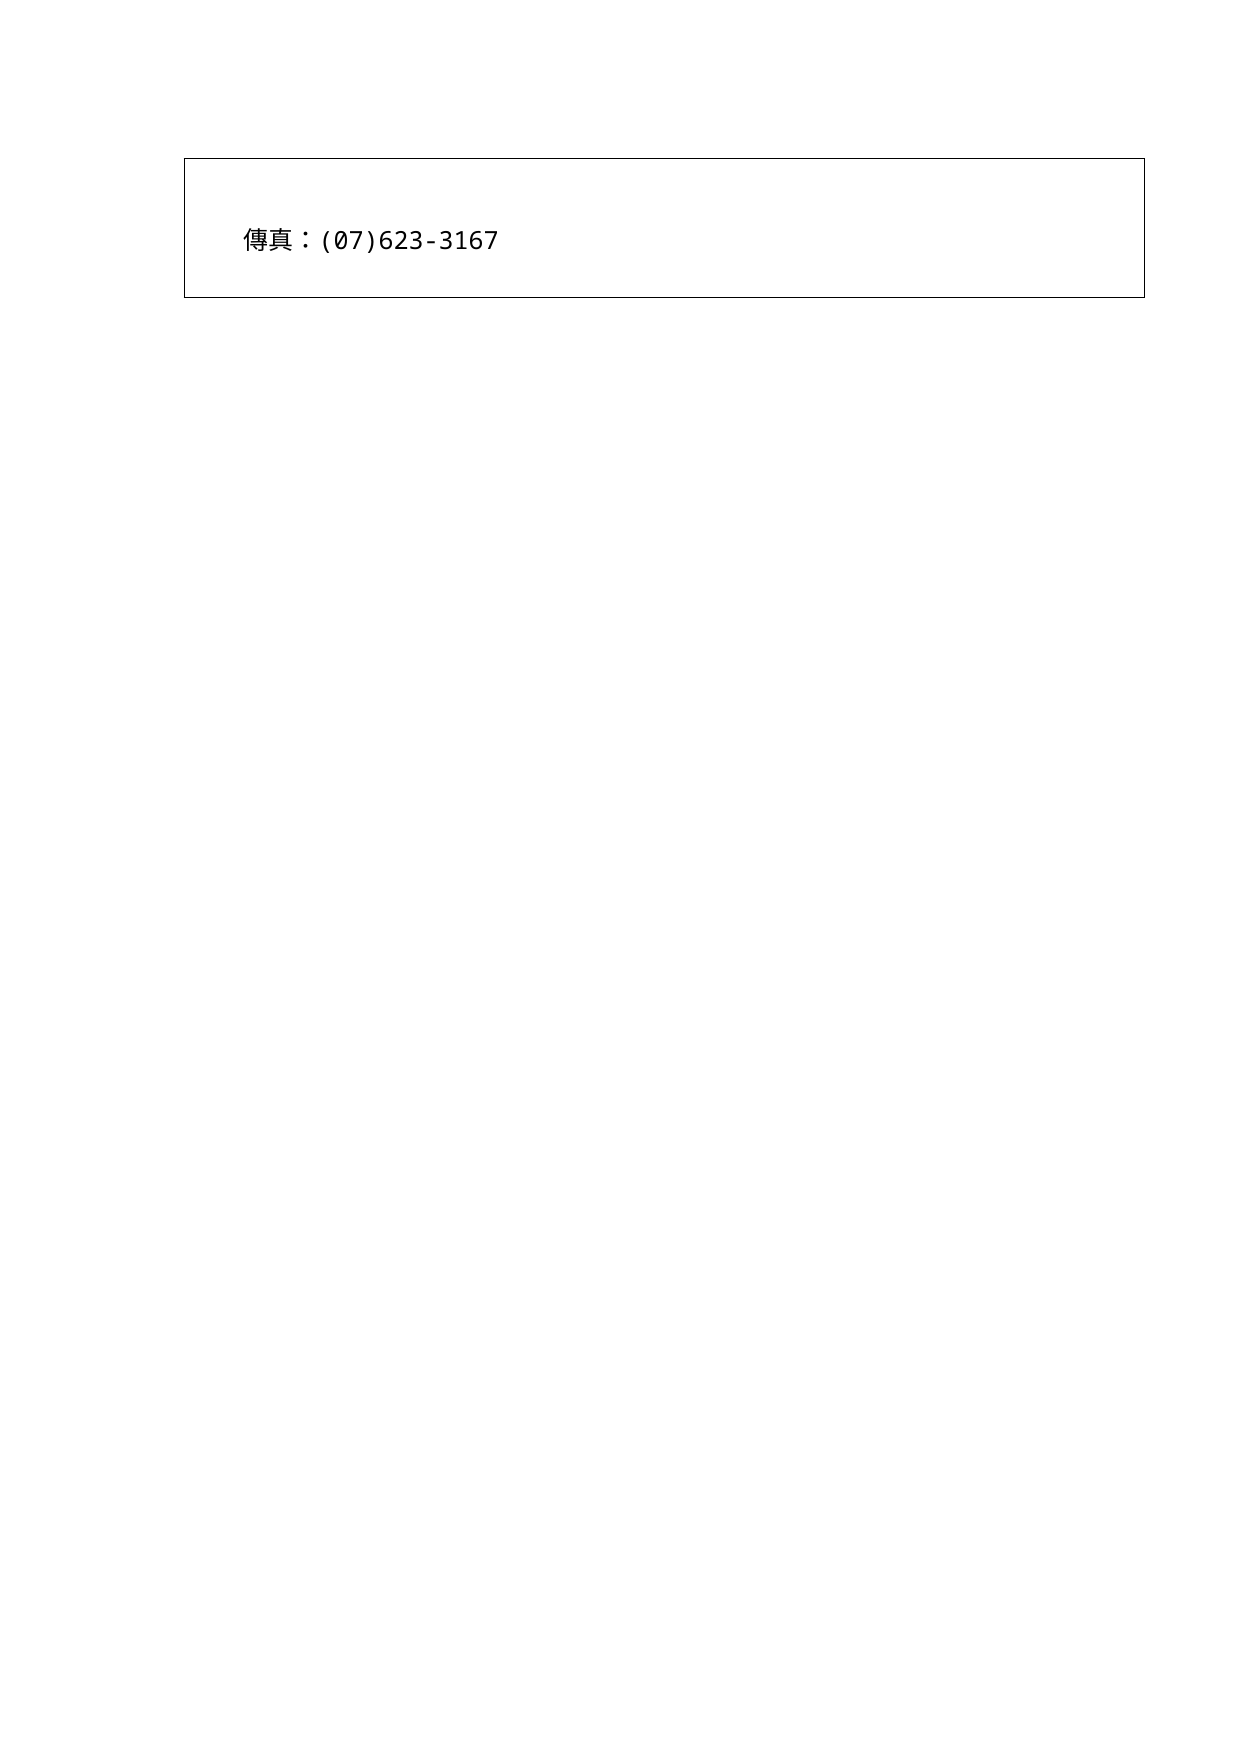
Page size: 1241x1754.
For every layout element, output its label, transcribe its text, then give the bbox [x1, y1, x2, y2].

table_header 傳真：(07)623-3167 [185, 159, 1144, 297]
